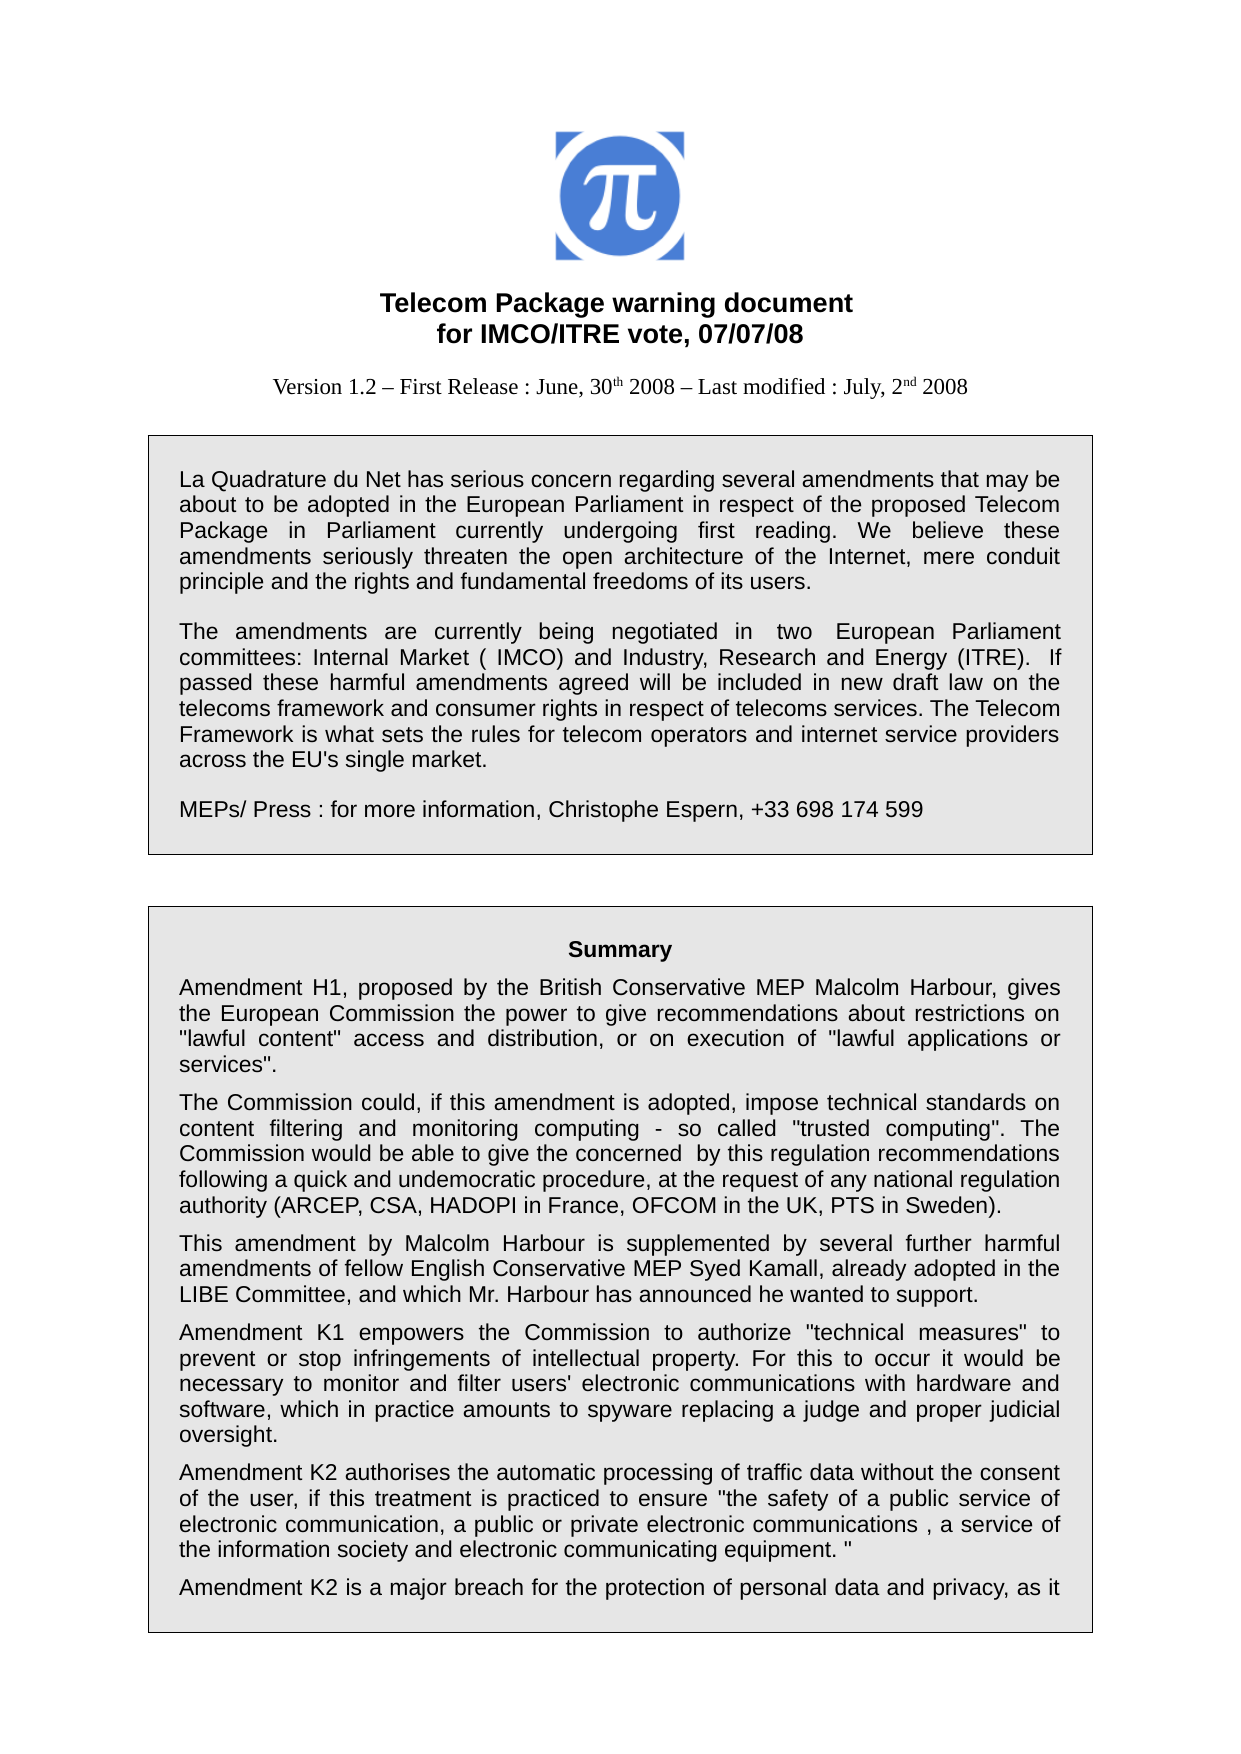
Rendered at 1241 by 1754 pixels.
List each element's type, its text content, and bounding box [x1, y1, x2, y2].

text Version 1.2 – First Release : June, 30th 2008 – Last modified : July, 2nd 2008 [118, 374, 1122, 400]
picture [546, 122, 694, 270]
text Amendment K1 empowers the Commission to authorize "technical measures" to prevent or stop infringements of intellectual property. For this to occur it would be necessary to monitor and filter users' electronic communications with hardware and software, which in practice amounts to spyware replacing a judge and proper judicial oversight. [149, 1288, 1092, 1429]
text MEPs/ Press : for more information, Christophe Espern, +33 698 174 599 [149, 765, 1092, 854]
text Amendment H1, proposed by the British Conservative MEP Malcolm Harbour, gives the European Commission the power to give recommendations about restrictions on "lawful content" access and distribution, or on execution of "lawful applications or services". [149, 943, 1092, 1058]
subtitle Telecom Package warning document [118, 288, 1122, 318]
text La Quadrature du Net has serious concern regarding several amendments that may be about to be adopted in the European Parliament in respect of the proposed Telecom Package in Parliament currently undergoing first reading. We believe these amendments seriously threaten the open architecture of the Internet, mere conduit principle and the rights and fundamental freedoms of its users. [149, 436, 1092, 587]
subtitle for IMCO/ITRE vote, 07/07/08 [118, 319, 1122, 349]
text The Commission could, if this amendment is adopted, impose technical standards on content filtering and monitoring computing - so called "trusted computing". The Commission would be able to give the concerned by this regulation recommendations following a quick and undemocratic procedure, at the request of any national regulation authority (ARCEP, CSA, HADOPI in France, OFCOM in the UK, PTS in Sweden). [149, 1058, 1092, 1199]
text The amendments are currently being negotiated in two European Parliament committees: Internal Market ( IMCO) and Industry, Research and Energy (ITRE). If passed these harmful amendments agreed will be included in new draft law on the telecoms framework and consumer rights in respect of telecoms services. The Telecom Framework is what sets the rules for telecom operators and internet service providers across the EU's single market. [149, 587, 1092, 765]
text Amendment K2 is a major breach for the protection of personal data and privacy, as it allows businesses to remotely control user's electronic communications without their consent. Coupled with amendments H1 and K2 , it paves the way for the deployment of intrusive technologies on the client or in ISP boxes according to the whim of the Commission, and, also, the monitoring by the publishers of services and intermediaries (ISP and hosting), in the name of security and IPR. [149, 1544, 1092, 1632]
text Summary [149, 907, 1092, 943]
text This amendment by Malcolm Harbour is supplemented by several further harmful amendments of fellow English Conservative MEP Syed Kamall, already adopted in the LIBE Committee, and which Mr. Harbour has announced he wanted to support. [149, 1199, 1092, 1288]
text Amendment K2 authorises the automatic processing of traffic data without the consent of the user, if this treatment is practiced to ensure "the safety of a public service of electronic communication, a public or private electronic communications , a service of the information society and electronic communicating equipment. " [149, 1429, 1092, 1544]
